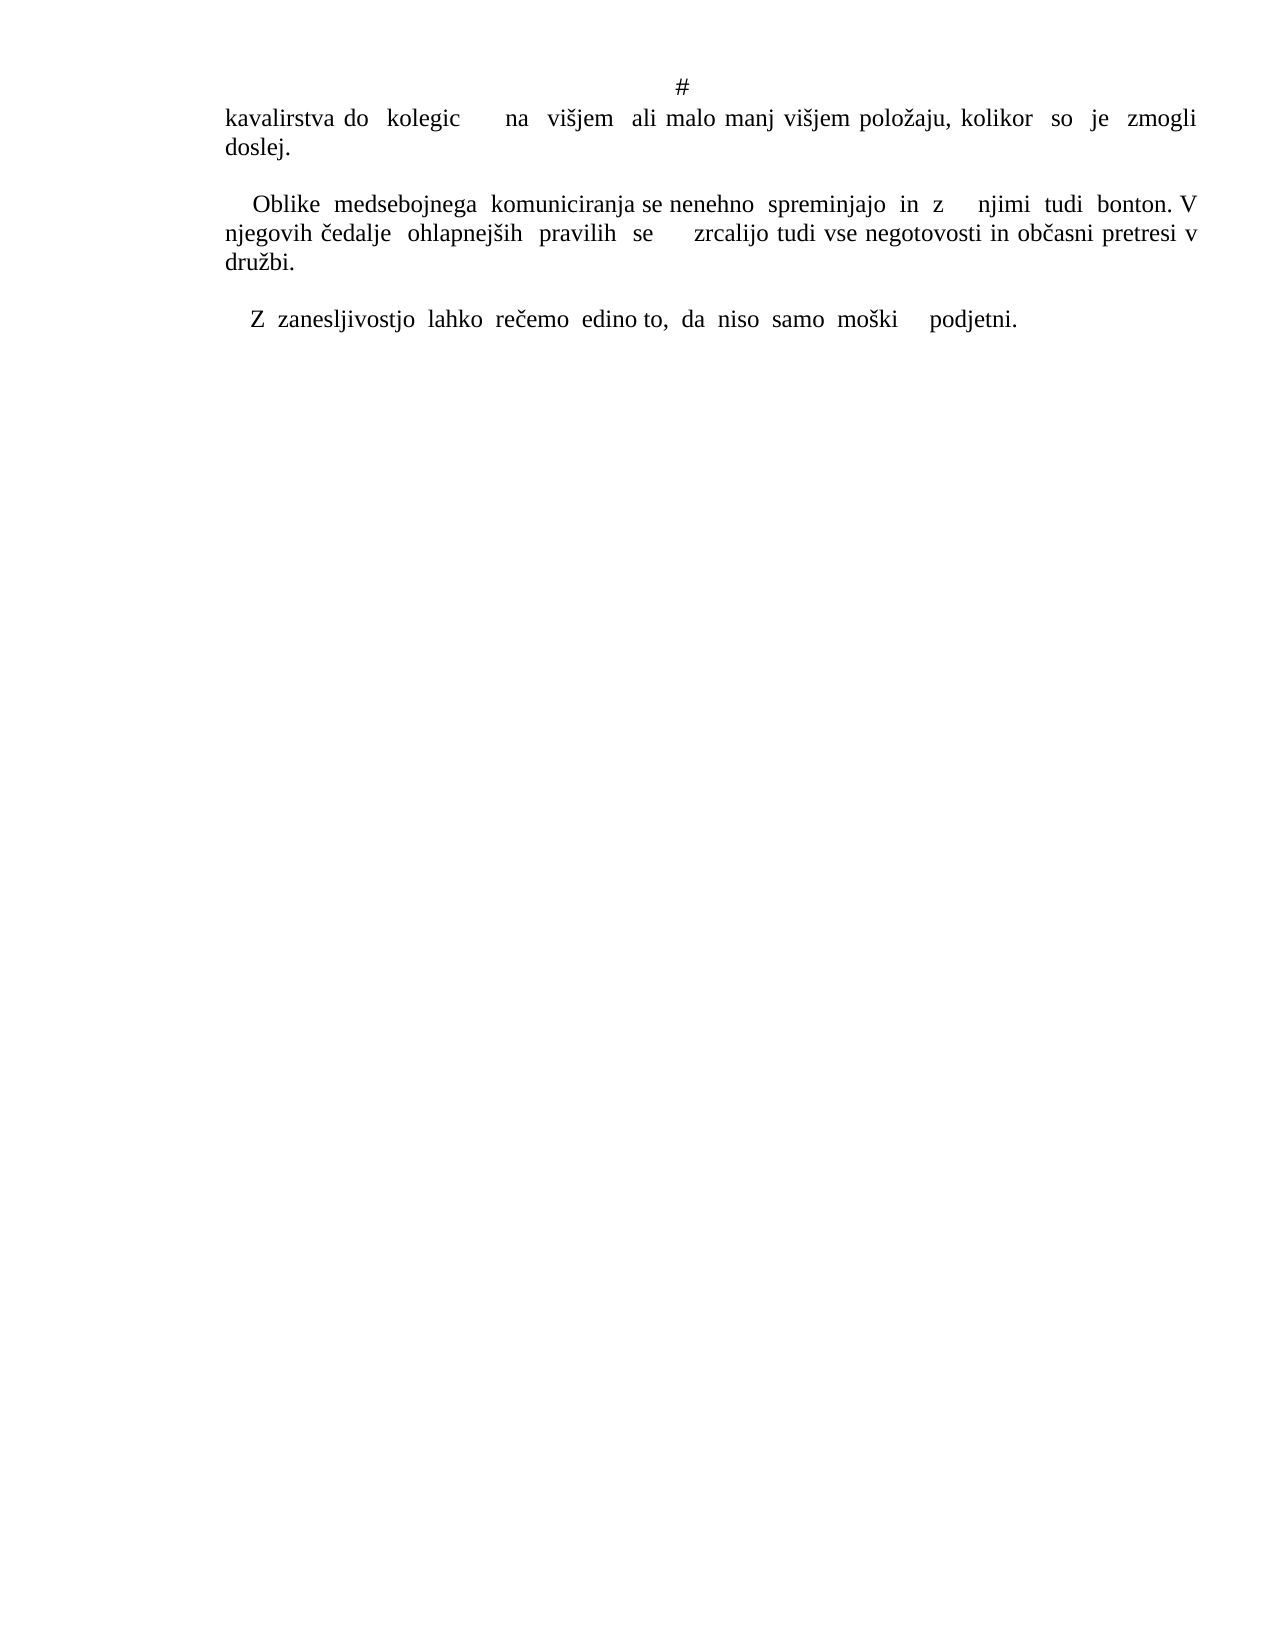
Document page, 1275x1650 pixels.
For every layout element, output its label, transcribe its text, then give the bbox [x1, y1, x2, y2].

text Oblike medsebojnega komuniciranja se nenehno spreminjajo in z njimi tudi bonton. V njegovih čedalje ohlapnejših pravilih se zrcalijo tudi vse negotovosti in občasni pretresi v družbi. [150, 189, 1125, 276]
text Z enakopravnostjo med spoloma bo še kar precej časa križ, pa ne samo na Slovenskem. Vendar to ne pomeni, da se morajo moški odpovedati še tisti ne posebno obilni dozi kavalirstva do kolegic na višjem ali malo manj višjem položaju, kolikor so je zmogli doslej. [150, 103, 1125, 161]
text Z zanesljivostjo lahko rečemo edino to, da niso samo moški podjetni. [150, 304, 1125, 333]
